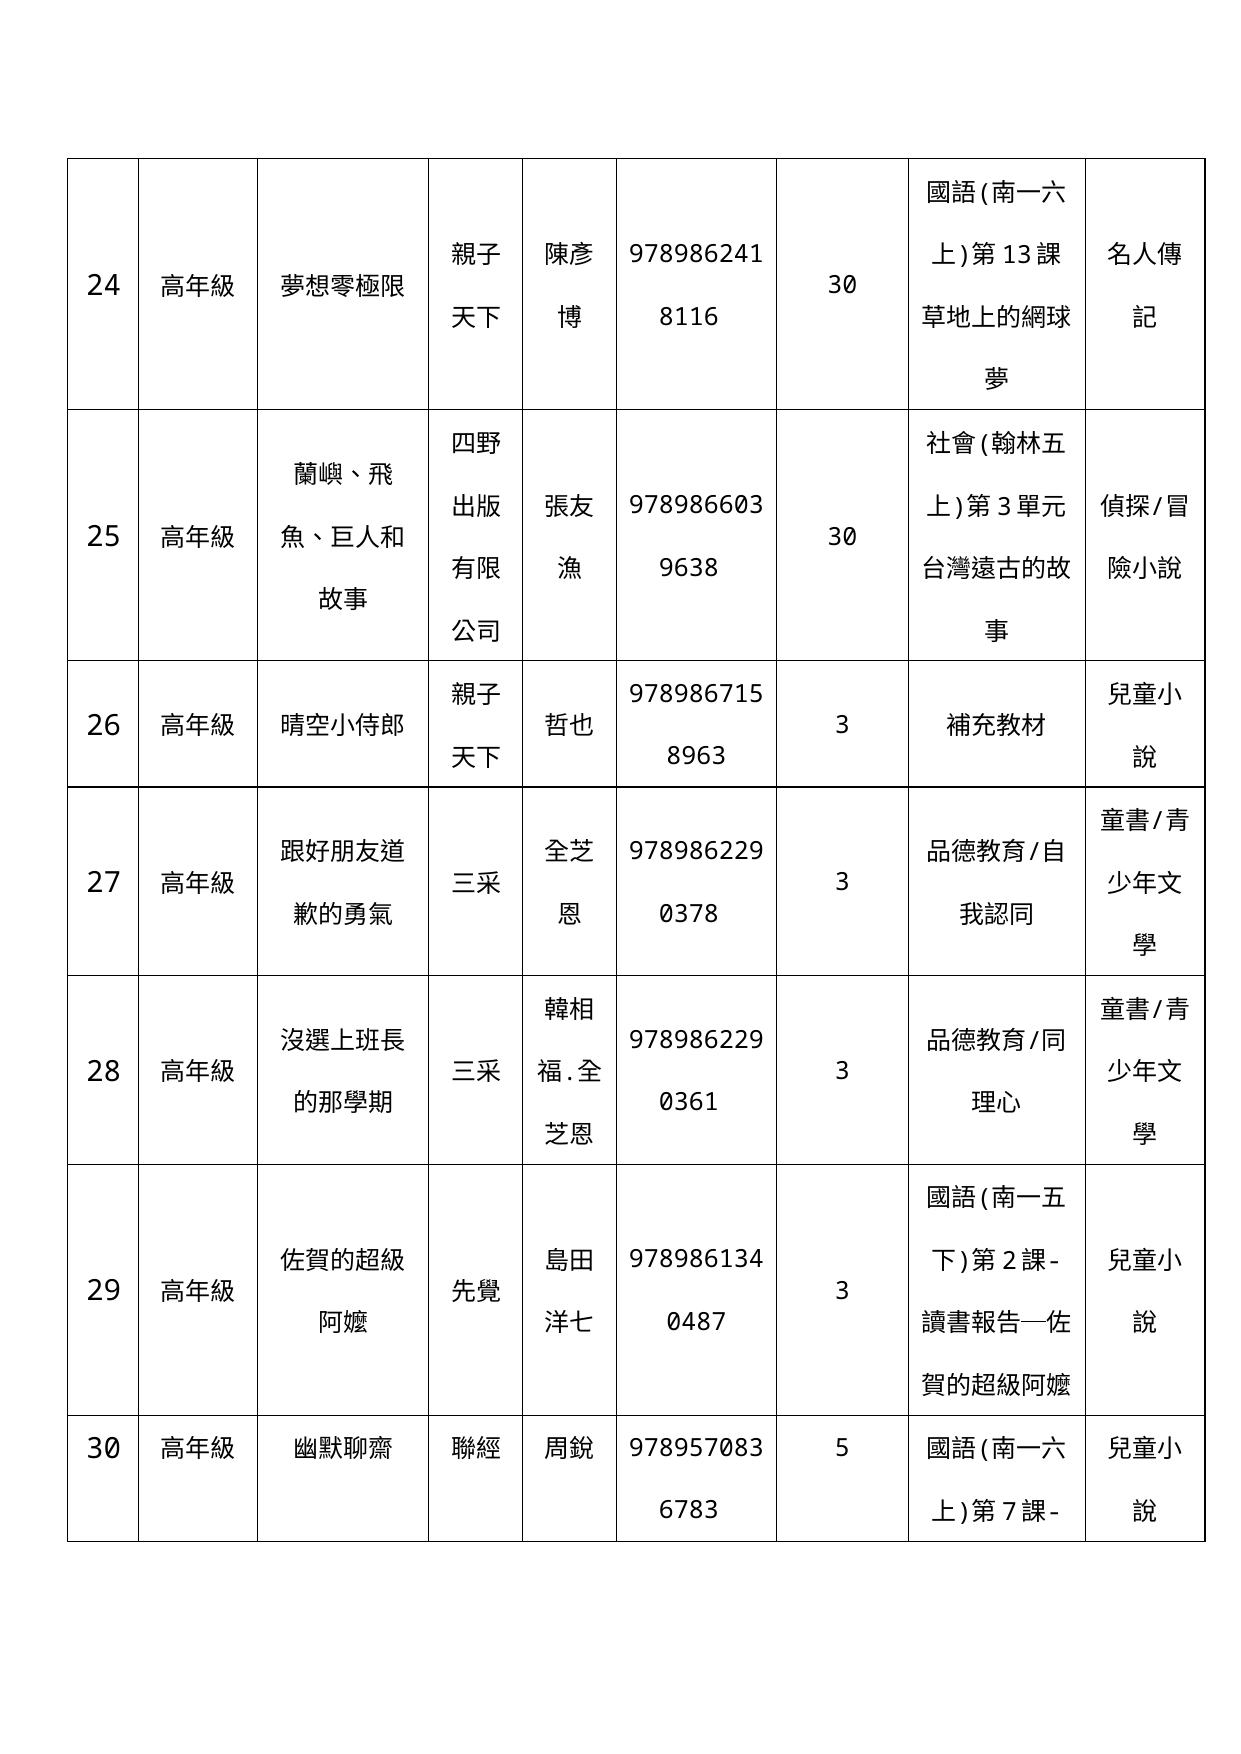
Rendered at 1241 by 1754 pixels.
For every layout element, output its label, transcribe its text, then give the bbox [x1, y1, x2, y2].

table_cell 沒選上班長的那學期 [258, 976, 428, 1163]
table_cell 9789861340487 [617, 1165, 776, 1414]
table_cell 9789570836783 [617, 1416, 776, 1541]
table_cell 社會(翰林五上)第3單元台灣遠古的故事 [909, 410, 1085, 660]
table_cell 童書/青少年文學 [1086, 788, 1204, 975]
table_cell 26 [68, 661, 138, 786]
table_cell 9789867158963 [617, 661, 776, 786]
table_cell 周銳 [523, 1416, 616, 1541]
table_cell 30 [777, 410, 908, 660]
table_cell 國語(南一六上)第7課- [909, 1416, 1085, 1541]
table_cell 高年級 [139, 1165, 257, 1414]
table_cell 三采 [429, 788, 522, 975]
table_cell 聯經 [429, 1416, 522, 1541]
table_cell 3 [777, 788, 908, 975]
table_cell 27 [68, 788, 138, 975]
table_cell 兒童小說 [1086, 1416, 1204, 1541]
table_cell 高年級 [139, 1416, 257, 1541]
table_cell 四野出版有限公司 [429, 410, 522, 660]
table_cell 30 [68, 1416, 138, 1541]
table_cell 名人傳記 [1086, 159, 1204, 409]
table_cell 高年級 [139, 976, 257, 1163]
table_cell 3 [777, 976, 908, 1163]
table_cell 28 [68, 976, 138, 1163]
table_cell 全芝恩 [523, 788, 616, 975]
table_cell 佐賀的超級阿嬤 [258, 1165, 428, 1414]
table_cell 30 [777, 159, 908, 409]
table_cell 3 [777, 1165, 908, 1414]
table_cell 陳彥博 [523, 159, 616, 409]
table_cell 29 [68, 1165, 138, 1414]
table_cell 24 [68, 159, 138, 409]
table_cell 9789862290361 [617, 976, 776, 1163]
table_cell 9789862290378 [617, 788, 776, 975]
table_cell 親子天下 [429, 159, 522, 409]
table_cell 品德教育/自我認同 [909, 788, 1085, 975]
table_cell 童書/青少年文學 [1086, 976, 1204, 1163]
table_cell 3 [777, 661, 908, 786]
table_cell 9789866039638 [617, 410, 776, 660]
table_cell 國語(南一五下)第2課-讀書報告─佐賀的超級阿嬤 [909, 1165, 1085, 1414]
table_cell 先覺 [429, 1165, 522, 1414]
table_cell 晴空小侍郎 [258, 661, 428, 786]
table_cell 品德教育/同理心 [909, 976, 1085, 1163]
table_cell 島田洋七 [523, 1165, 616, 1414]
table_cell 補充教材 [909, 661, 1085, 786]
table_cell 蘭嶼、飛魚、巨人和故事 [258, 410, 428, 660]
table_cell 張友漁 [523, 410, 616, 660]
table_cell 兒童小說 [1086, 1165, 1204, 1414]
table_cell 高年級 [139, 661, 257, 786]
table_cell 25 [68, 410, 138, 660]
table_cell 偵探/冒險小說 [1086, 410, 1204, 660]
table_cell 幽默聊齋 [258, 1416, 428, 1541]
table_cell 9789862418116 [617, 159, 776, 409]
table_cell 國語(南一六上)第13課草地上的網球夢 [909, 159, 1085, 409]
table_cell 哲也 [523, 661, 616, 786]
table_cell 兒童小說 [1086, 661, 1204, 786]
table_cell 高年級 [139, 788, 257, 975]
table_cell 親子天下 [429, 661, 522, 786]
table_cell 韓相福.全芝恩 [523, 976, 616, 1163]
table_cell 三采 [429, 976, 522, 1163]
table_cell 高年級 [139, 410, 257, 660]
table_cell 夢想零極限 [258, 159, 428, 409]
table_cell 跟好朋友道歉的勇氣 [258, 788, 428, 975]
table_cell 高年級 [139, 159, 257, 409]
table_cell 5 [777, 1416, 908, 1541]
